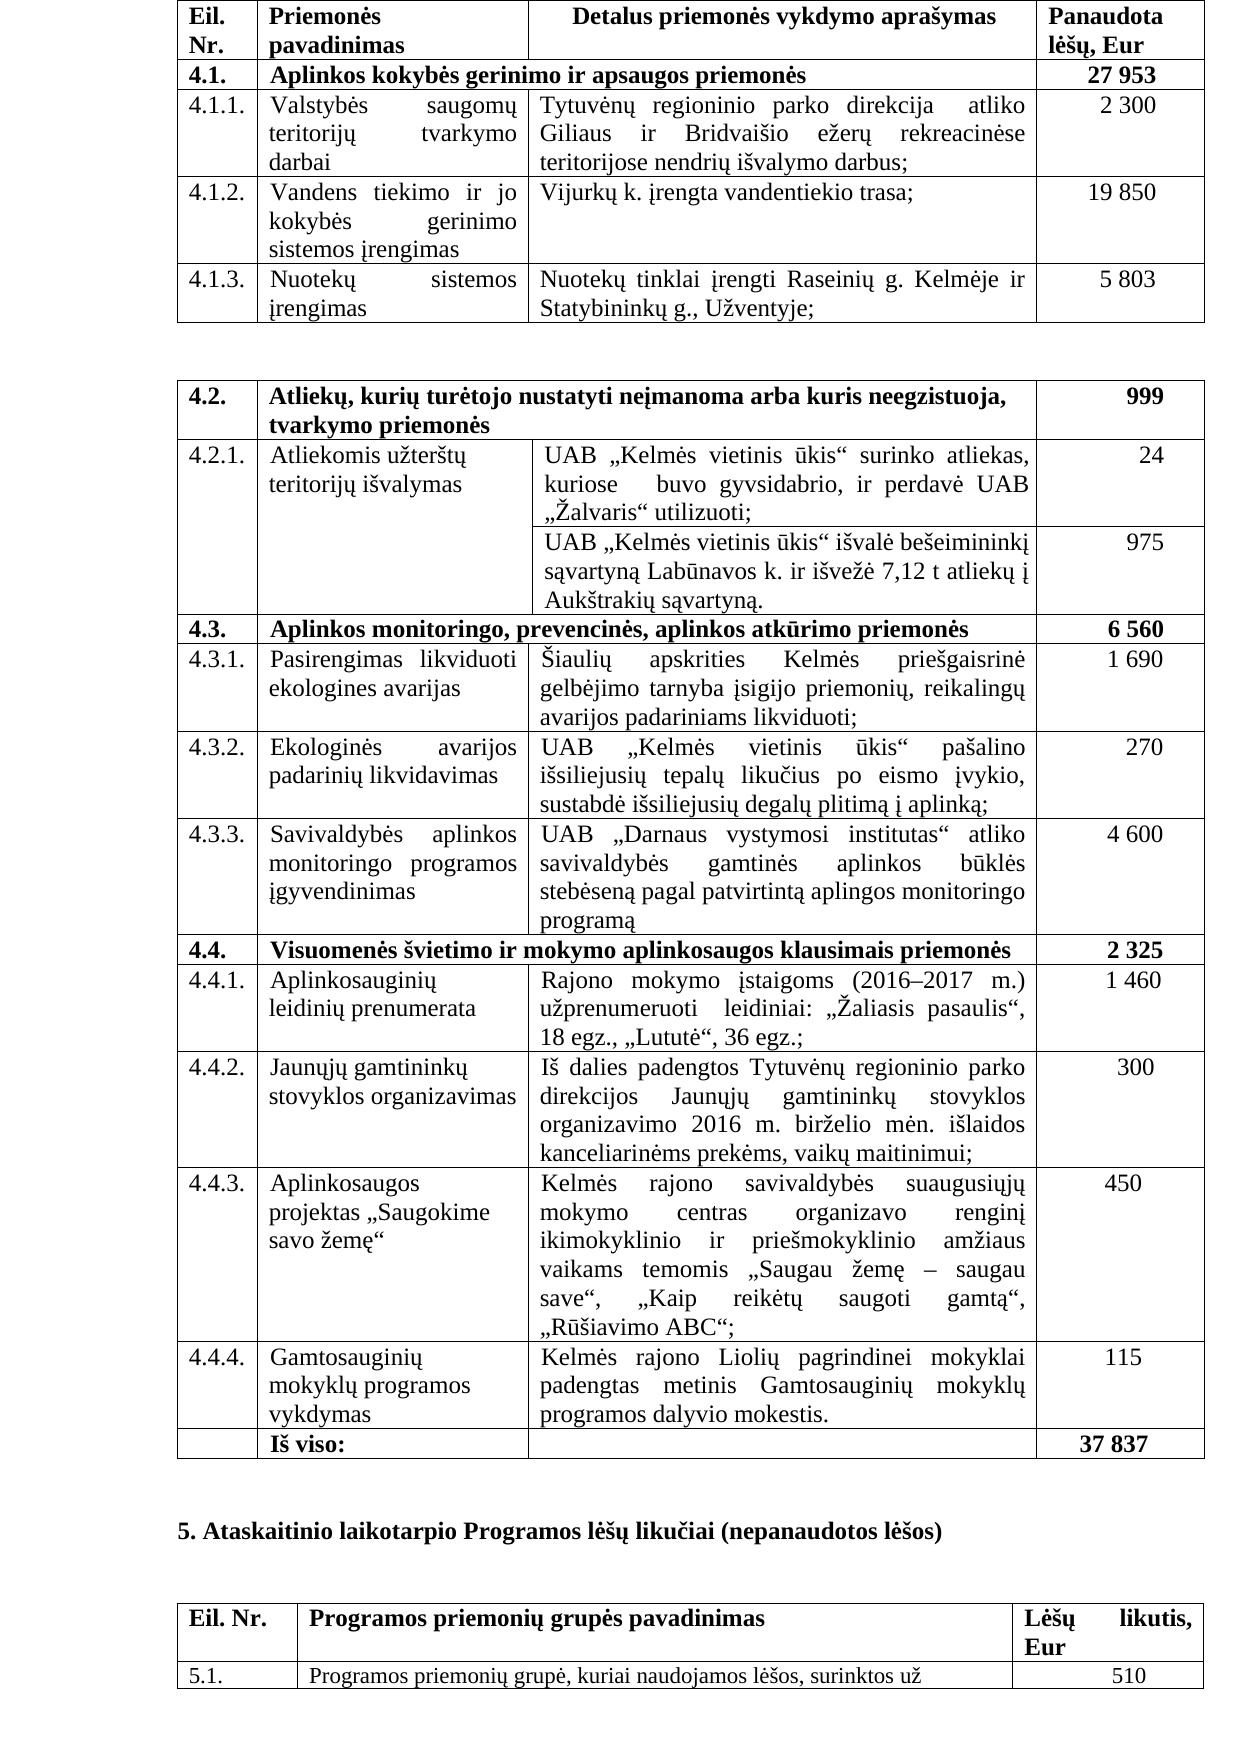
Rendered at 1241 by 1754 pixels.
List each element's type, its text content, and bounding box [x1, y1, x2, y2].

table_cell Jaunųjų gamtininkų stovyklos organizavimas [258, 1052, 528, 1167]
table_cell Atliekų, kurių turėtojo nustatyti neįmanoma arba kuris neegzistuoja, tvarkymo priemonės [258, 381, 1036, 439]
table_cell [178, 1429, 257, 1458]
table_cell 5.1. [178, 1662, 297, 1688]
table_cell Nuotekų sistemos įrengimas [258, 264, 528, 322]
table_cell Rajono mokymo įstaigoms (2016–2017 m.) užprenumeruoti leidiniai: „Žaliasis pasaulis“, 18 egz., „Lututė“, 36 egz.; [529, 965, 1036, 1051]
table_cell 4.3.2. [178, 732, 257, 818]
table_cell 2 325 [1037, 935, 1204, 964]
table_cell 6 560 [1037, 615, 1204, 643]
table_cell Šiaulių apskrities Kelmės priešgaisrinė gelbėjimo tarnyba įsigijo priemonių, reikalingų avarijos padariniams likviduoti; [529, 644, 1036, 731]
table_header Lėšų likutis, Eur [1013, 1604, 1203, 1661]
table_cell 115 [1037, 1342, 1204, 1428]
table_cell 4.3.3. [178, 819, 257, 934]
table_header Panaudota lėšų, Eur [1037, 1, 1204, 59]
table_cell 4.4.2. [178, 1052, 257, 1167]
table_cell Programos priemonių grupė, kuriai naudojamos lėšos, surinktos už [298, 1662, 1012, 1688]
table_cell 4.4. [178, 935, 257, 964]
table_cell UAB „Kelmės vietinis ūkis“ išvalė bešeimininkį sąvartyną Labūnavos k. ir išvežė 7,12 t atliekų į Aukštrakių sąvartyną. [533, 527, 1036, 613]
table_cell Nuotekų tinklai įrengti Raseinių g. Kelmėje ir Statybininkų g., Užventyje; [529, 264, 1036, 322]
table_cell Valstybės saugomų teritorijų tvarkymo darbai [258, 90, 528, 176]
table_cell Aplinkosauginių leidinių prenumerata [258, 965, 528, 1051]
table_cell Tytuvėnų regioninio parko direkcija atliko Giliaus ir Bridvaišio ežerų rekreacinėse teritorijose nendrių išvalymo darbus; [529, 90, 1036, 176]
table_cell Pasirengimas likviduoti ekologines avarijas [258, 644, 528, 731]
table_cell Iš viso: [258, 1429, 528, 1458]
table_cell Kelmės rajono savivaldybės suaugusiųjų mokymo centras organizavo renginį ikimokyklinio ir priešmokyklinio amžiaus vaikams temomis „Saugau žemę – saugau save“, „Kaip reikėtų saugoti gamtą“, „Rūšiavimo ABC“; [529, 1168, 1036, 1341]
table_header Eil. Nr. [178, 1604, 297, 1661]
table_header Priemonės pavadinimas [258, 1, 528, 59]
table_cell 510 [1013, 1662, 1203, 1688]
table_cell 300 [1037, 1052, 1204, 1167]
table_header Eil. Nr. [178, 1, 257, 59]
table_cell 37 837 [1037, 1429, 1204, 1458]
table_cell 24 [1037, 440, 1204, 526]
table_cell 270 [1037, 732, 1204, 818]
table_cell 4.3.1. [178, 644, 257, 731]
table_cell 450 [1037, 1168, 1204, 1341]
text 5. Ataskaitinio laikotarpio Programos lėšų likučiai (nepanaudotos lėšos) [177, 1516, 1181, 1545]
table_cell UAB „Kelmės vietinis ūkis“ pašalino išsiliejusių tepalų likučius po eismo įvykio, sustabdė išsiliejusių degalų plitimą į aplinką; [529, 732, 1036, 818]
table_cell Atliekomis užterštų teritorijų išvalymas [258, 440, 532, 613]
table_cell Ekologinės avarijos padarinių likvidavimas [258, 732, 528, 818]
table_cell [529, 1429, 1036, 1458]
table_cell Kelmės rajono Liolių pagrindinei mokyklai padengtas metinis Gamtosauginių mokyklų programos dalyvio mokestis. [529, 1342, 1036, 1428]
table_cell Aplinkos monitoringo, prevencinės, aplinkos atkūrimo priemonės [258, 615, 1036, 643]
table_header Detalus priemonės vykdymo aprašymas [529, 1, 1036, 59]
table_cell 4.3. [178, 615, 257, 643]
table_cell Vijurkų k. įrengta vandentiekio trasa; [529, 177, 1036, 263]
table_cell 4.1.2. [178, 177, 257, 263]
table_cell [177, 323, 1204, 380]
table_cell Aplinkos kokybės gerinimo ir apsaugos priemonės [258, 60, 1036, 89]
table_cell Gamtosauginių mokyklų programos vykdymas [258, 1342, 528, 1428]
table_cell 4.4.3. [178, 1168, 257, 1341]
table_cell Aplinkosaugos projektas „Saugokime savo žemę“ [258, 1168, 528, 1341]
table_cell 1 690 [1037, 644, 1204, 731]
table_cell 975 [1037, 527, 1204, 613]
table_cell 4.1.3. [178, 264, 257, 322]
table_cell 19 850 [1037, 177, 1204, 263]
table_header Programos priemonių grupės pavadinimas [298, 1604, 1012, 1661]
table_cell 2 300 [1037, 90, 1204, 176]
table_cell 999 [1037, 381, 1204, 439]
table_cell 4.1. [178, 60, 257, 89]
table_cell 4.4.4. [178, 1342, 257, 1428]
table_cell Visuomenės švietimo ir mokymo aplinkosaugos klausimais priemonės [258, 935, 1036, 964]
table_cell 4.1.1. [178, 90, 257, 176]
table_cell 4.4.1. [178, 965, 257, 1051]
table_cell Iš dalies padengtos Tytuvėnų regioninio parko direkcijos Jaunųjų gamtininkų stovyklos organizavimo 2016 m. birželio mėn. išlaidos kanceliarinėms prekėms, vaikų maitinimui; [529, 1052, 1036, 1167]
table_cell 4 600 [1037, 819, 1204, 934]
table_cell UAB „Kelmės vietinis ūkis“ surinko atliekas, kuriose buvo gyvsidabrio, ir perdavė UAB „Žalvaris“ utilizuoti; [533, 440, 1036, 526]
table_cell Savivaldybės aplinkos monitoringo programos įgyvendinimas [258, 819, 528, 934]
table_cell 27 953 [1037, 60, 1204, 89]
table_cell 4.2.1. [178, 440, 257, 613]
table_cell Vandens tiekimo ir jo kokybės gerinimo sistemos įrengimas [258, 177, 528, 263]
table_cell 4.2. [178, 381, 257, 439]
table_cell 1 460 [1037, 965, 1204, 1051]
table_cell 5 803 [1037, 264, 1204, 322]
table_cell UAB „Darnaus vystymosi institutas“ atliko savivaldybės gamtinės aplinkos būklės stebėseną pagal patvirtintą aplingos monitoringo programą [529, 819, 1036, 934]
